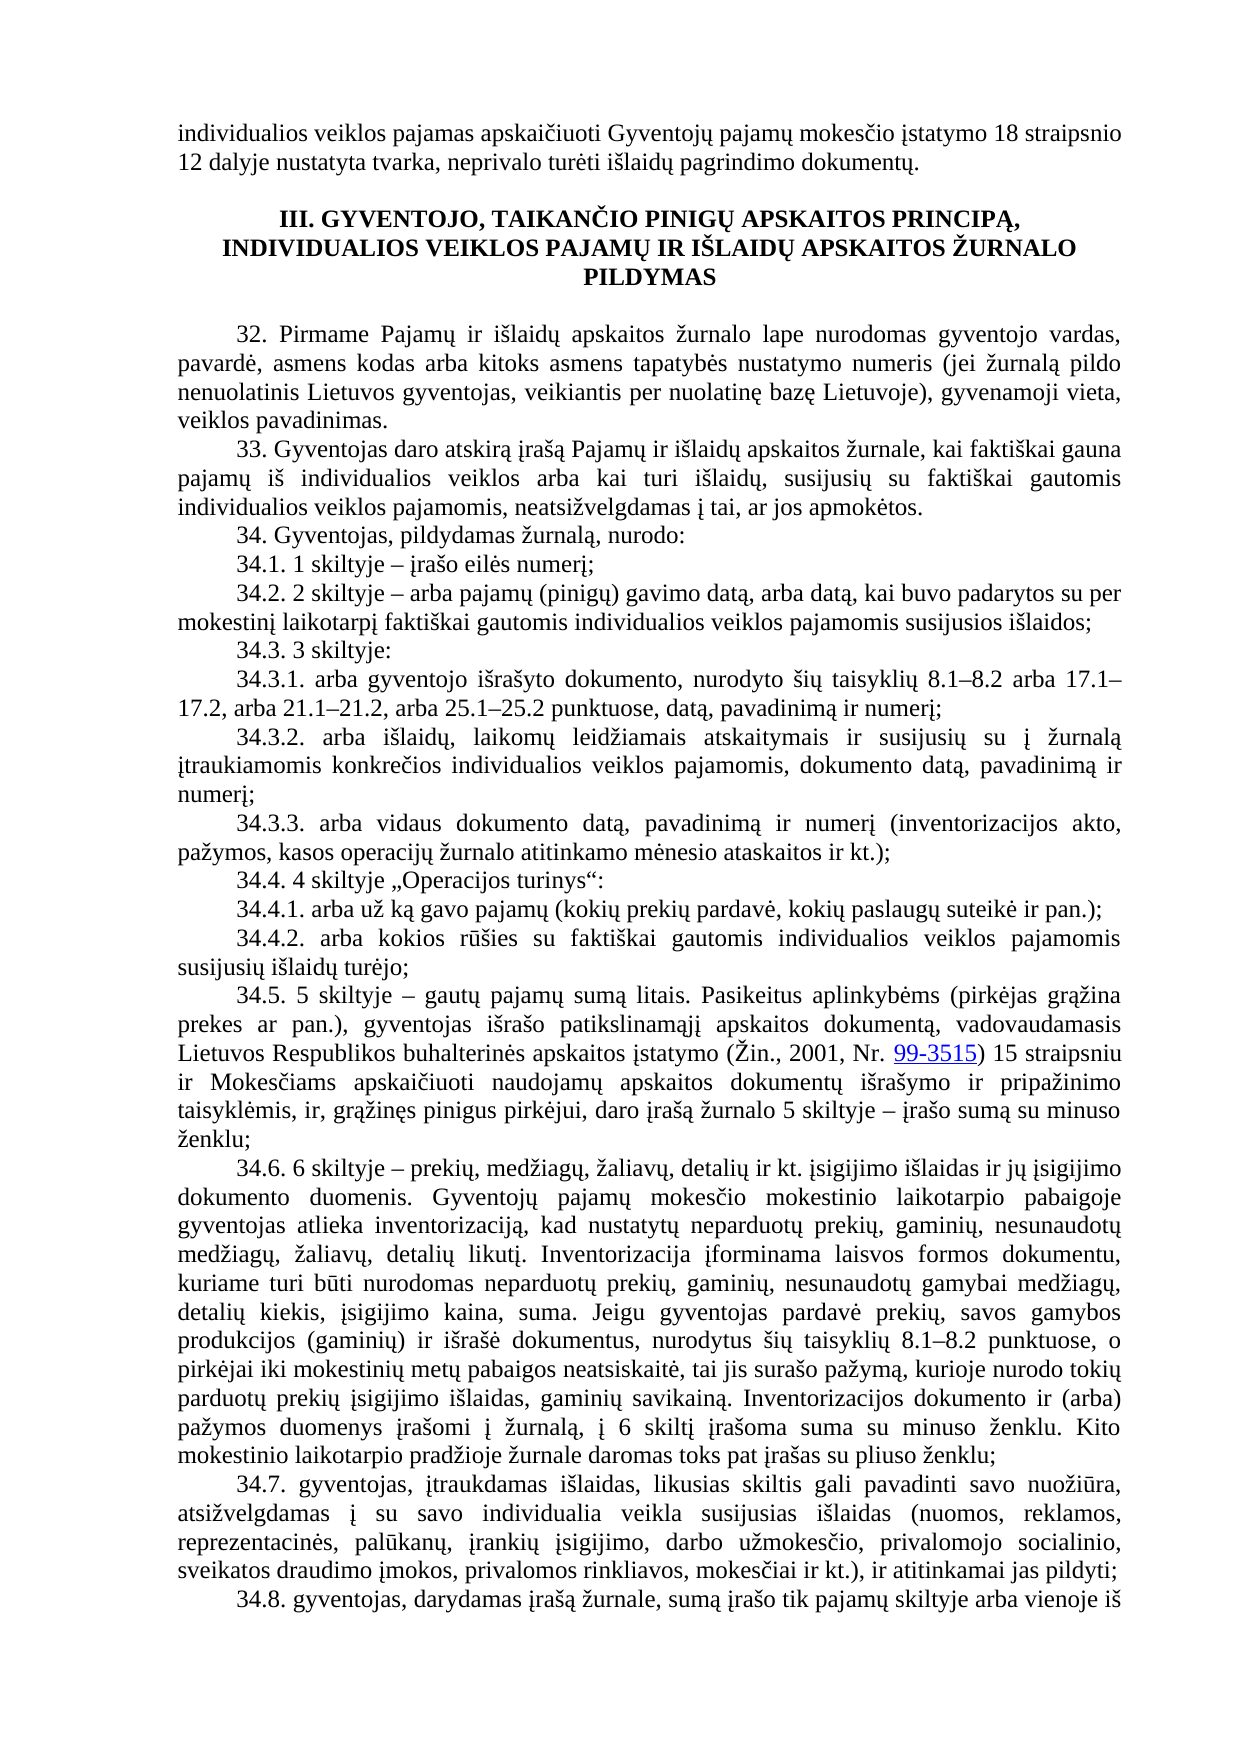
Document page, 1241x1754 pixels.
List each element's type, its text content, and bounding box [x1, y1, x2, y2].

text 34.4.2. arba kokios rūšies su faktiškai gautomis individualios veiklos pajamomis susijusių išlaidų turėjo; [177, 923, 1122, 981]
text 34.3.1. arba gyventojo išrašyto dokumento, nurodyto šių taisyklių 8.1–8.2 arba 17.1–17.2, arba 21.1–21.2, arba 25.1–25.2 punktuose, datą, pavadinimą ir numerį; [177, 664, 1122, 722]
text 34. Gyventojas, pildydamas žurnalą, nurodo: [177, 521, 1122, 549]
text individualios veiklos pajamas apskaičiuoti Gyventojų pajamų mokesčio įstatymo 18 straipsnio 12 dalyje nustatyta tvarka, neprivalo turėti išlaidų pagrindimo dokumentų. [177, 118, 1122, 176]
text 34.8. gyventojas, darydamas įrašą žurnale, sumą įrašo tik pajamų skiltyje arba vienoje iš [177, 1584, 1122, 1613]
text 32. Pirmame Pajamų ir išlaidų apskaitos žurnalo lape nurodomas gyventojo vardas, pavardė, asmens kodas arba kitoks asmens tapatybės nustatymo numeris (jei žurnalą pildo nenuolatinis Lietuvos gyventojas, veikiantis per nuolatinę bazę Lietuvoje), gyvenamoji vieta, veiklos pavadinimas. [177, 319, 1122, 434]
text 34.4. 4 skiltyje „Operacijos turinys“: [177, 866, 1122, 894]
text 34.6. 6 skiltyje – prekių, medžiagų, žaliavų, detalių ir kt. įsigijimo išlaidas ir jų įsigijimo dokumento duomenis. Gyventojų pajamų mokesčio mokestinio laikotarpio pabaigoje gyventojas atlieka inventorizaciją, kad nustatytų neparduotų prekių, gaminių, nesunaudotų medžiagų, žaliavų, detalių likutį. Inventorizacija įforminama laisvos formos dokumentu, kuriame turi būti nurodomas neparduotų prekių, gaminių, nesunaudotų gamybai medžiagų, detalių kiekis, įsigijimo kaina, suma. Jeigu gyventojas pardavė prekių, savos gamybos produkcijos (gaminių) ir išrašė dokumentus, nurodytus šių taisyklių 8.1–8.2 punktuose, o pirkėjai iki mokestinių metų pabaigos neatsiskaitė, tai jis surašo pažymą, kurioje nurodo tokių parduotų prekių įsigijimo išlaidas, gaminių savikainą. Inventorizacijos dokumento ir (arba) pažymos duomenys įrašomi į žurnalą, į 6 skiltį įrašoma suma su minuso ženklu. Kito mokestinio laikotarpio pradžioje žurnale daromas toks pat įrašas su pliuso ženklu; [177, 1153, 1122, 1469]
text 34.3.2. arba išlaidų, laikomų leidžiamais atskaitymais ir susijusių su į žurnalą įtraukiamomis konkrečios individualios veiklos pajamomis, dokumento datą, pavadinimą ir numerį; [177, 722, 1122, 808]
text 34.7. gyventojas, įtraukdamas išlaidas, likusias skiltis gali pavadinti savo nuožiūra, atsižvelgdamas į su savo individualia veikla susijusias išlaidas (nuomos, reklamos, reprezentacinės, palūkanų, įrankių įsigijimo, darbo užmokesčio, privalomojo socialinio, sveikatos draudimo įmokos, privalomos rinkliavos, mokesčiai ir kt.), ir atitinkamai jas pildyti; [177, 1469, 1122, 1584]
text 34.1. 1 skiltyje – įrašo eilės numerį; [177, 549, 1122, 578]
text III. GYVENTOJO, TAIKANČIO PINIGŲ APSKAITOS PRINCIPĄ, INDIVIDUALIOS VEIKLOS PAJAMŲ IR IŠLAIDŲ APSKAITOS ŽURNALO PILDYMAS [177, 204, 1122, 291]
text 34.4.1. arba už ką gavo pajamų (kokių prekių pardavė, kokių paslaugų suteikė ir pan.); [177, 894, 1122, 923]
text 33. Gyventojas daro atskirą įrašą Pajamų ir išlaidų apskaitos žurnale, kai faktiškai gauna pajamų iš individualios veiklos arba kai turi išlaidų, susijusių su faktiškai gautomis individualios veiklos pajamomis, neatsižvelgdamas į tai, ar jos apmokėtos. [177, 434, 1122, 521]
text 34.3.3. arba vidaus dokumento datą, pavadinimą ir numerį (inventorizacijos akto, pažymos, kasos operacijų žurnalo atitinkamo mėnesio ataskaitos ir kt.); [177, 808, 1122, 866]
text 34.5. 5 skiltyje – gautų pajamų sumą litais. Pasikeitus aplinkybėms (pirkėjas grąžina prekes ar pan.), gyventojas išrašo patikslinamąjį apskaitos dokumentą, vadovaudamasis Lietuvos Respublikos buhalterinės apskaitos įstatymo (Žin., 2001, Nr. 99-3515) 15 straipsniu ir Mokesčiams apskaičiuoti naudojamų apskaitos dokumentų išrašymo ir pripažinimo taisyklėmis, ir, grąžinęs pinigus pirkėjui, daro įrašą žurnalo 5 skiltyje – įrašo sumą su minuso ženklu; [177, 981, 1122, 1153]
text 34.2. 2 skiltyje – arba pajamų (pinigų) gavimo datą, arba datą, kai buvo padarytos su per mokestinį laikotarpį faktiškai gautomis individualios veiklos pajamomis susijusios išlaidos; [177, 578, 1122, 636]
text 34.3. 3 skiltyje: [177, 636, 1122, 664]
